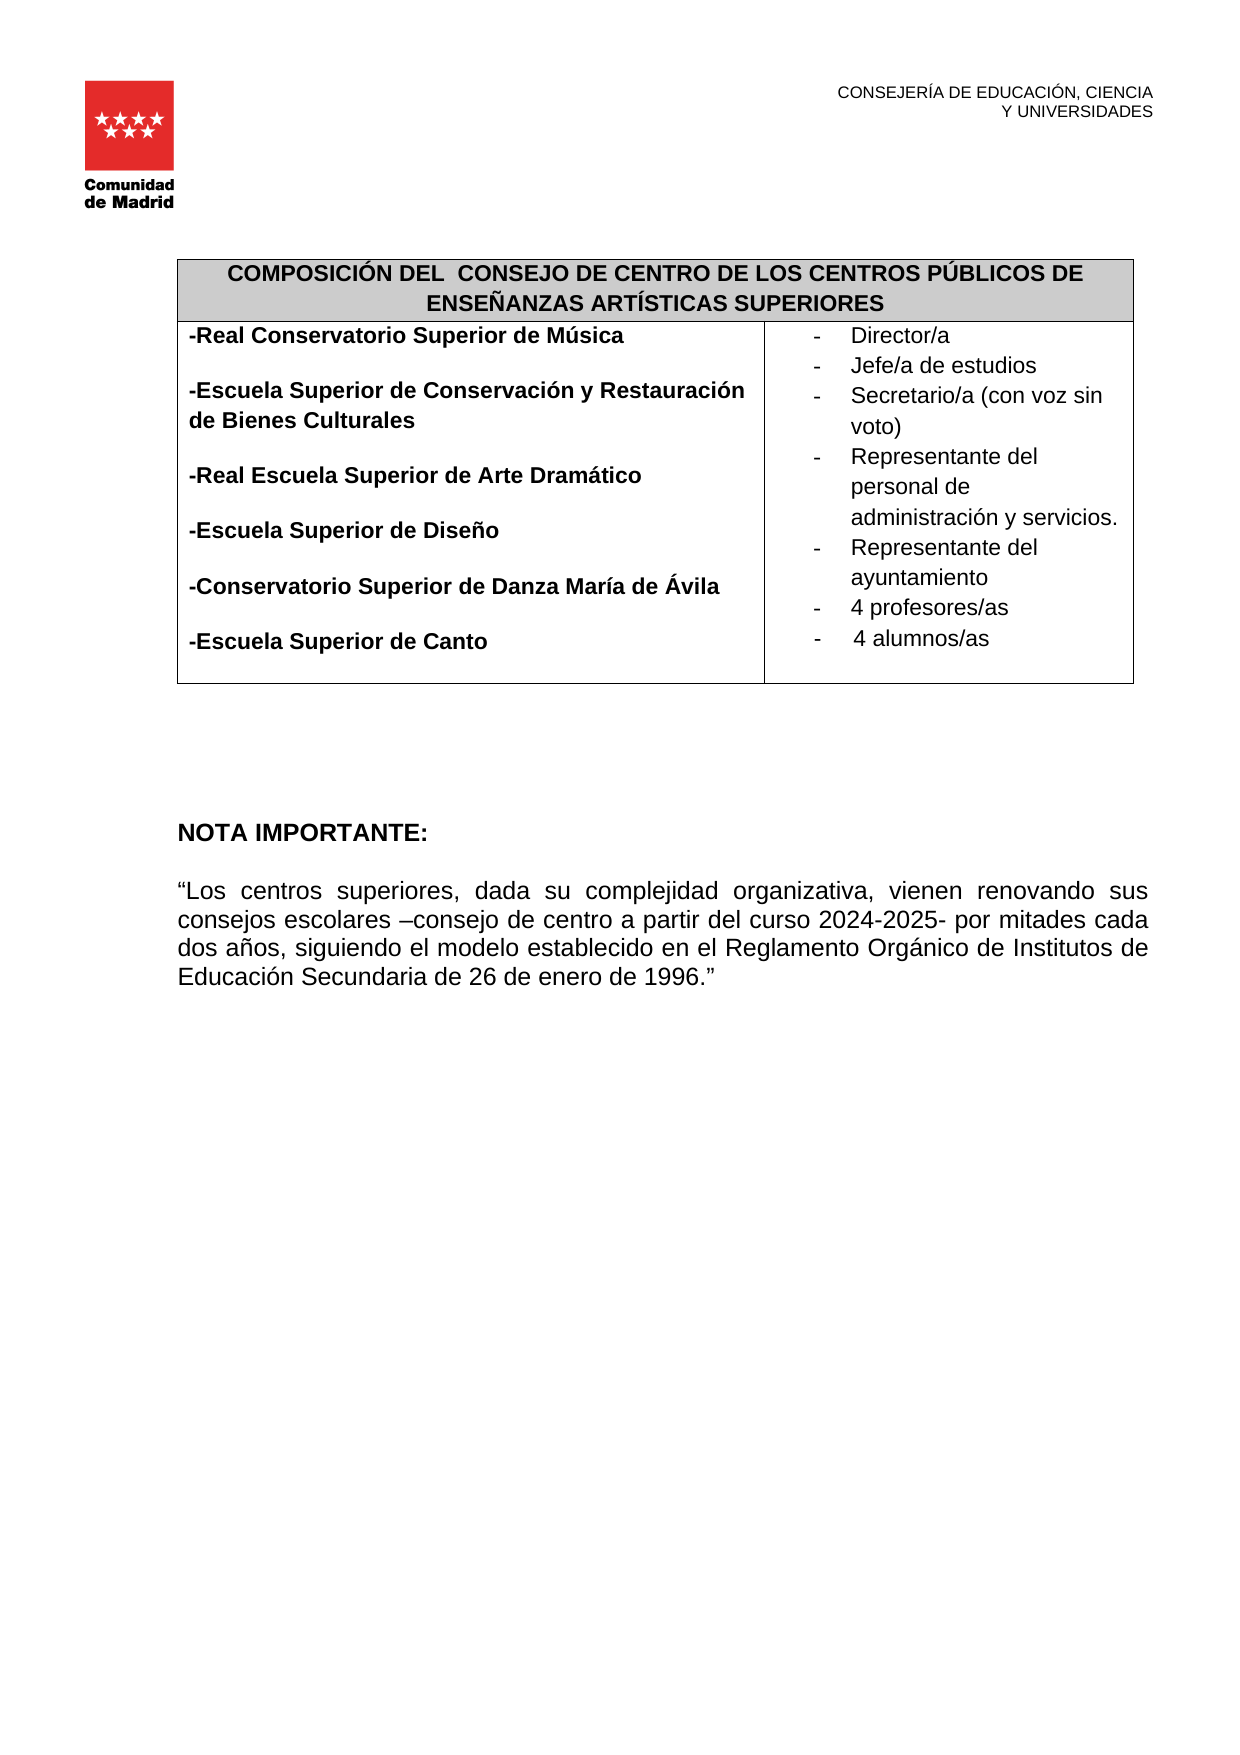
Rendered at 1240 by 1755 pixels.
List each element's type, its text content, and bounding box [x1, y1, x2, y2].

text “Los centros superiores, dada su complejidad organizativa, vienen renovando sus consejos escolares –consejo de centro a partir del curso 2024-2025- por mitades cada dos años, siguiendo el modelo establecido en el Reglamento Orgánico de Institutos de Educación Secundaria de 26 de enero de 1996.” [177, 876, 1150, 991]
table_cell -Real Conservatorio Superior de Música -Escuela Superior de Conservación y Restauración de Bienes Culturales -Real Escuela Superior de Arte Dramático -Escuela Superior de Diseño -Conservatorio Superior de Danza María de Ávila -Escuela Superior de Canto [178, 322, 764, 683]
table_header COMPOSICIÓN DEL CONSEJO DE CENTRO DE LOS CENTROS PÚBLICOS DE ENSEÑANZAS ARTÍSTICAS SUPERIORES [178, 260, 1133, 321]
text NOTA IMPORTANTE: [177, 818, 1150, 847]
table_cell Director/a Jefe/a de estudios Secretario/a (con voz sin voto) Representante del personal de administración y servicios. Representante del ayuntamiento 4 profesores/as - 4 alumnos/as [765, 322, 1133, 683]
